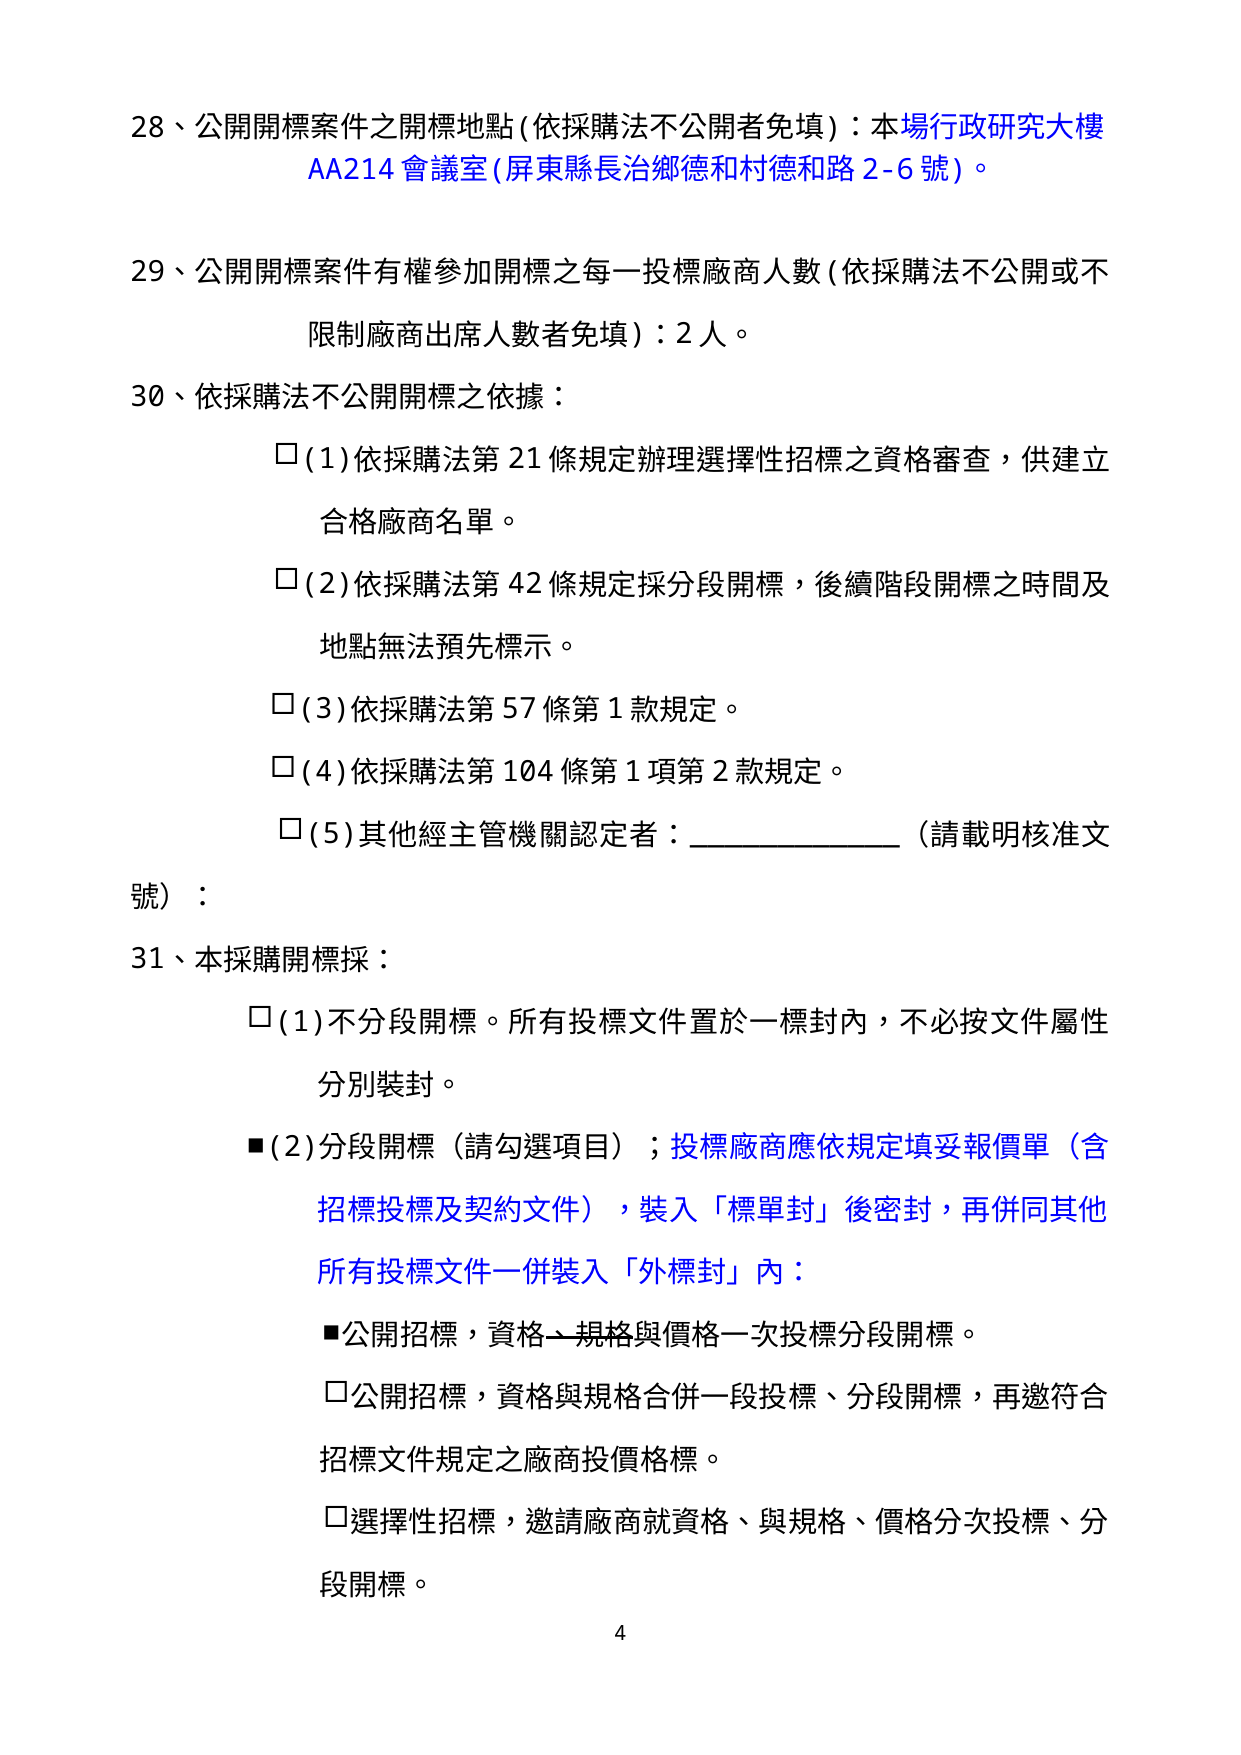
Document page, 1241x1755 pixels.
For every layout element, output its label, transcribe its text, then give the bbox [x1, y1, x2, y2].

text (1)不分段開標。所有投標文件置於一標封內，不必按文件屬性分別裝封。 [247, 978, 1110, 1103]
list 本採購開標採： [130, 916, 1110, 978]
text (2)依採購法第42條規定採分段開標，後續階段開標之時間及地點無法預先標示。 [130, 541, 1110, 666]
text ■(2)分段開標（請勾選項目）；投標廠商應依規定填妥報價單（含招標投標及契約文件），裝入「標單封」後密封，再併同其他所有投標文件一併裝入「外標封」內： [247, 1103, 1110, 1291]
text (3)依採購法第57條第1款規定。 [130, 666, 1110, 728]
list 依採購法不公開開標之依據： [130, 353, 1110, 416]
text (1)依採購法第21條規定辦理選擇性招標之資格審查，供建立合格廠商名單。 [130, 416, 1110, 541]
text (4)依採購法第104條第1項第2款規定。 [130, 728, 1110, 791]
list 公開開標案件之開標地點(依採購法不公開者免填)：本場行政研究大樓AA214會議室(屏東縣長治鄉德和村德和路2-6號)。 [130, 103, 1110, 188]
list 公開開標案件有權參加開標之每一投標廠商人數(依採購法不公開或不限制廠商出席人數者免填)：2人。 [130, 228, 1110, 353]
text 選擇性招標，邀請廠商就資格、與規格、價格分次投標、分段開標。 [130, 1478, 1110, 1603]
text ■公開招標，資格、規格與價格一次投標分段開標。 [130, 1291, 1110, 1353]
text (5)其他經主管機關認定者：____________（請載明核准文號）： [130, 791, 1110, 916]
text 公開招標，資格與規格合併一段投標、分段開標，再邀符合招標文件規定之廠商投價格標。 [130, 1353, 1110, 1478]
